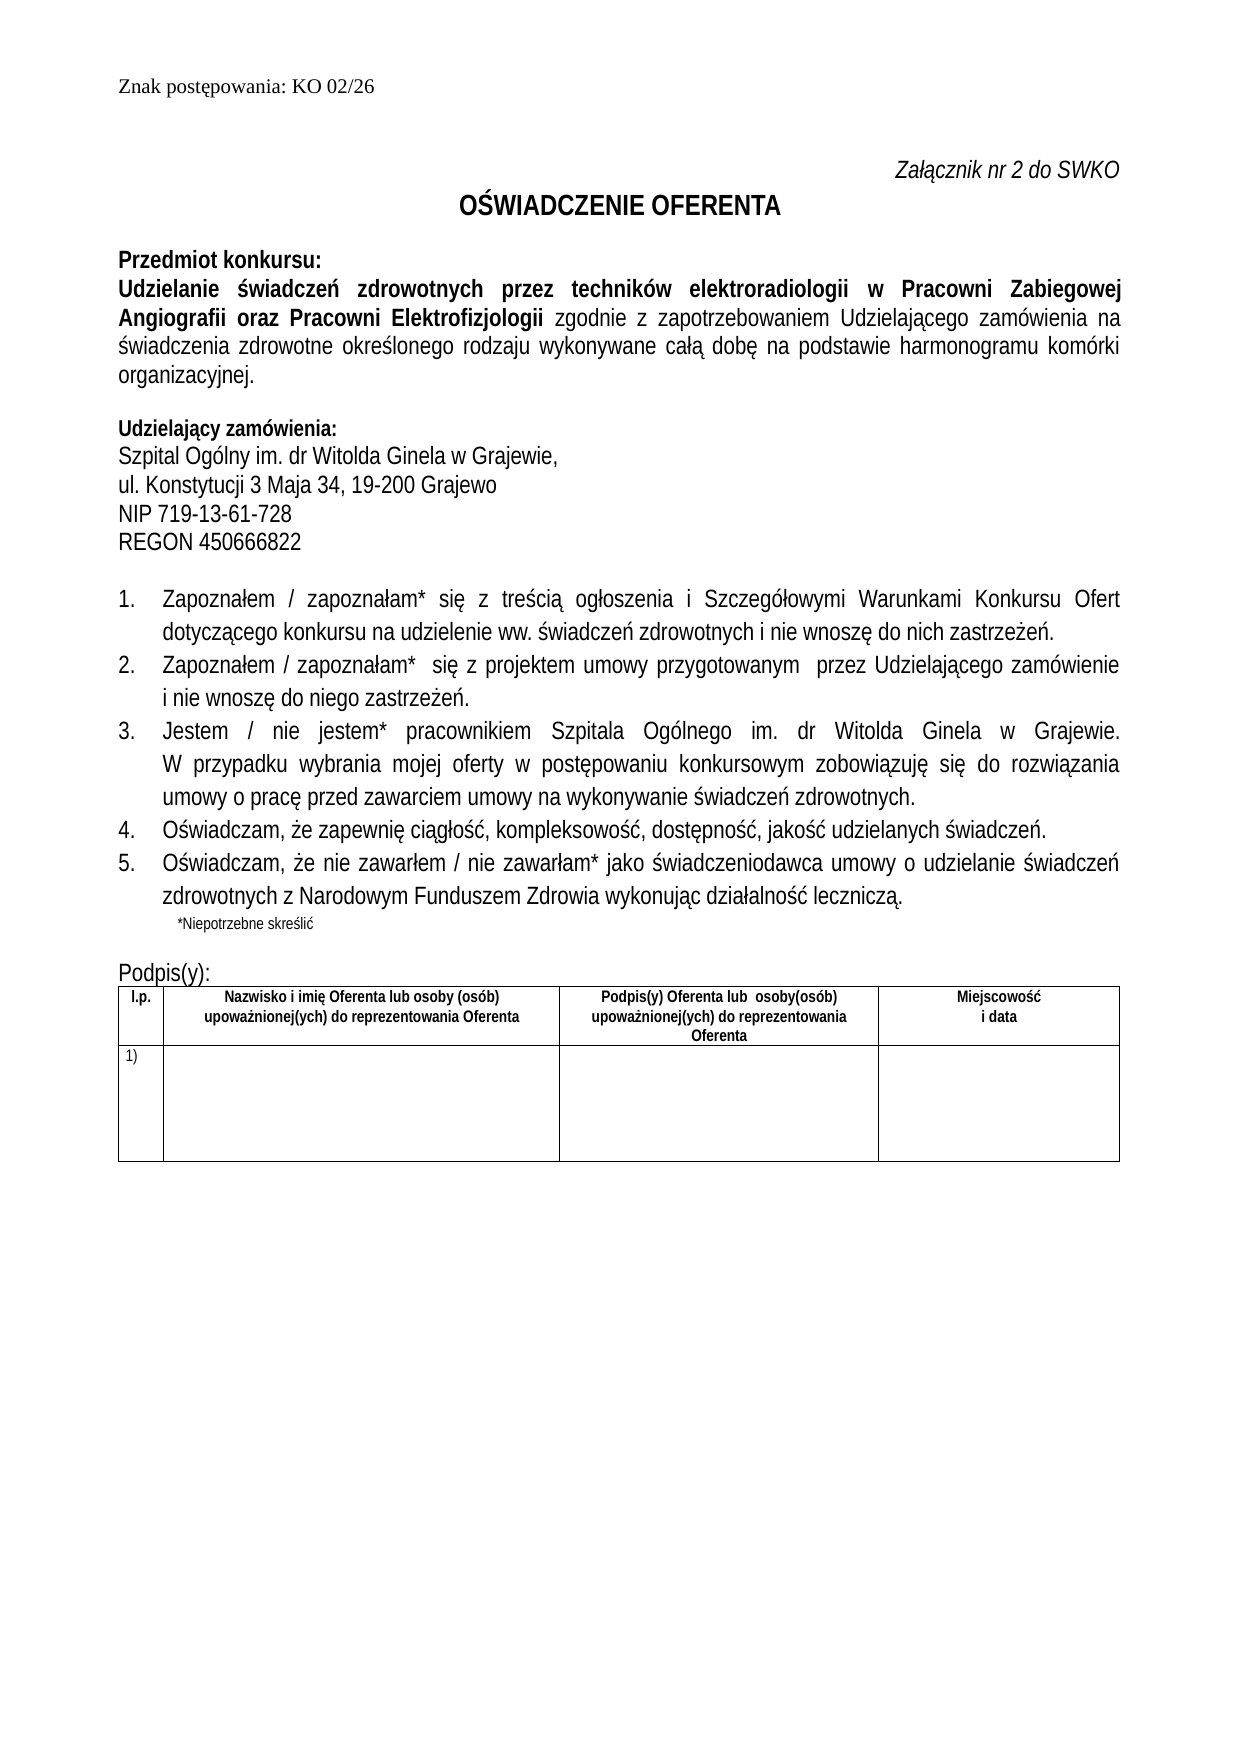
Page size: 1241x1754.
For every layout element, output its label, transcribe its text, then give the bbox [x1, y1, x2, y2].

list Oświadczam, że nie zawarłem / nie zawarłam* jako świadczeniodawca umowy o udzielanie świadczeń zdrowotnych z Narodowym Funduszem Zdrowia wykonując działalność leczniczą. [118, 848, 1122, 909]
table_header Podpis(y) Oferenta lub osoby(osób) upoważnionej(ych) do reprezentowania Oferenta [560, 987, 878, 1045]
table_cell [560, 1046, 878, 1161]
table_header l.p. [119, 987, 163, 1045]
table_header Nazwisko i imię Oferenta lub osoby (osób) upoważnionej(ych) do reprezentowania Oferenta [164, 987, 559, 1045]
text Podpis(y): [118, 958, 1122, 986]
table_cell [164, 1046, 559, 1161]
list Zapoznałem / zapoznałam* się z projektem umowy przygotowanym przez Udzielającego zamówienie i nie wnoszę do niego zastrzeżeń. [118, 650, 1122, 712]
text OŚWIADCZENIE OFERENTA [118, 188, 1122, 221]
text Udzielający zamówienia: [118, 415, 1122, 441]
table_header Miejscowość i data [879, 987, 1119, 1045]
text *Niepotrzebne skreślić [118, 914, 1122, 933]
subtitle Przedmiot konkursu: [118, 245, 1122, 274]
text Udzielanie świadczeń zdrowotnych przez techników elektroradiologii w Pracowni Zabiegowej Angiografii oraz Pracowni Elektrofizjologii zgodnie z zapotrzebowaniem Udzielającego zamówienia na świadczenia zdrowotne określonego rodzaju wykonywane całą dobę na podstawie harmonogramu komórki organizacyjnej. [118, 274, 1122, 388]
list Jestem / nie jestem* pracownikiem Szpitala Ogólnego im. dr Witolda Ginela w Grajewie. W przypadku wybrania mojej oferty w postępowaniu konkursowym zobowiązuję się do rozwiązania umowy o pracę przed zawarciem umowy na wykonywanie świadczeń zdrowotnych. [118, 716, 1122, 811]
table_cell [879, 1046, 1119, 1161]
table_cell 1) [119, 1046, 163, 1161]
list Oświadczam, że zapewnię ciągłość, kompleksowość, dostępność, jakość udzielanych świadczeń. [118, 815, 1122, 843]
text NIP 719-13-61-728 [118, 498, 1122, 527]
text Załącznik nr 2 do SWKO [118, 155, 1122, 183]
text ul. Konstytucji 3 Maja 34, 19-200 Grajewo [118, 470, 1122, 498]
text REGON 450666822 [118, 527, 1122, 556]
text Szpital Ogólny im. dr Witolda Ginela w Grajewie, [118, 441, 1122, 470]
list Zapoznałem / zapoznałam* się z treścią ogłoszenia i Szczegółowymi Warunkami Konkursu Ofert dotyczącego konkursu na udzielenie ww. świadczeń zdrowotnych i nie wnoszę do nich zastrzeżeń. [118, 584, 1122, 646]
